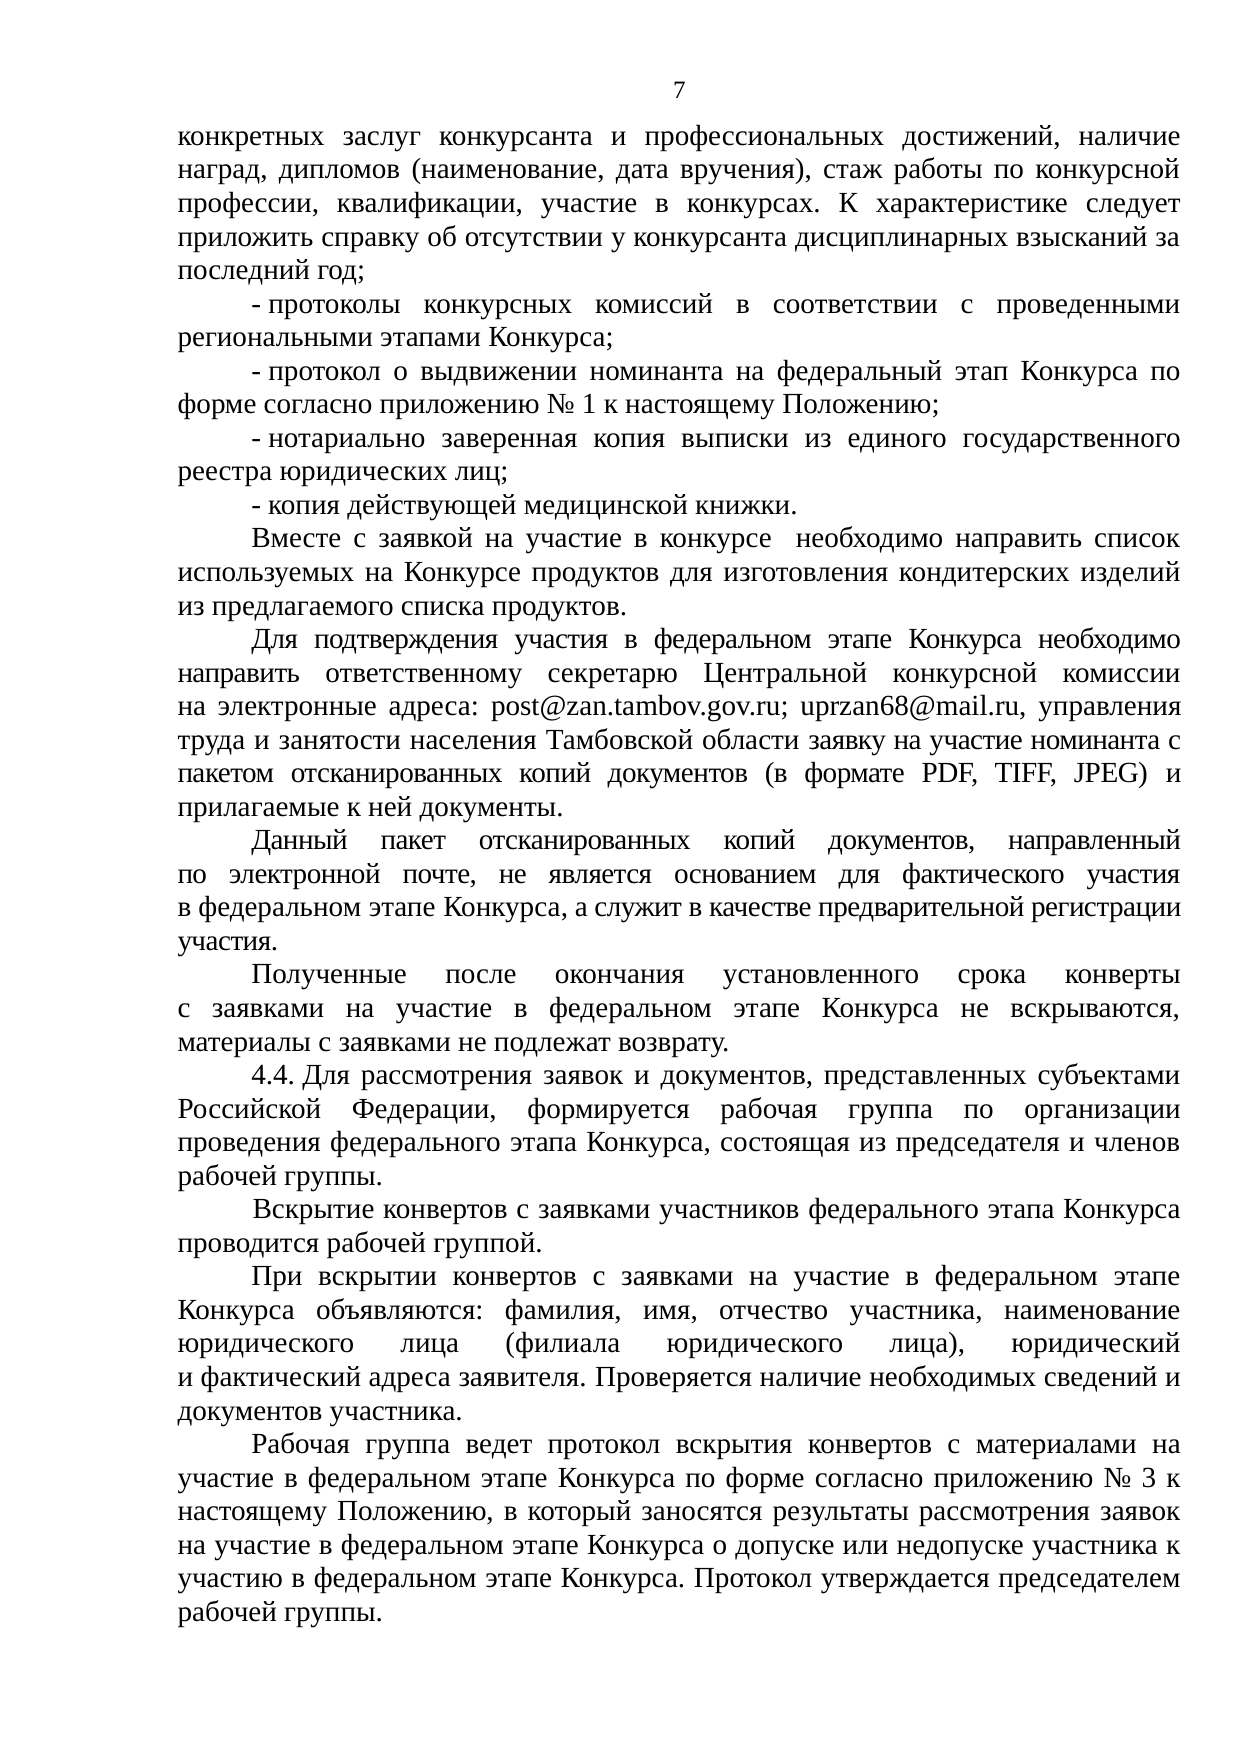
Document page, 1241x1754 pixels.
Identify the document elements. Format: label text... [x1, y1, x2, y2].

text Данный пакет отсканированных копий документов, направленный по электронной почте, не является основанием для фактического участия в федеральном этапе Конкурса, а служит в качестве предварительной регистрации участия. [177, 822, 1181, 957]
text 4.4. Для рассмотрения заявок и документов, представленных субъектами Российской Федерации, формируется рабочая группа по организации проведения федерального этапа Конкурса, состоящая из председателя и членов рабочей группы. [177, 1057, 1181, 1191]
text Рабочая группа ведет протокол вскрытия конвертов с материалами на участие в федеральном этапе Конкурса по форме согласно приложению № 3 к настоящему Положению, в который заносятся результаты рассмотрения заявок на участие в федеральном этапе Конкурса о допуске или недопуске участника к участию в федеральном этапе Конкурса. Протокол утверждается председателем рабочей группы. [177, 1426, 1181, 1627]
text При вскрытии конвертов с заявками на участие в федеральном этапе Конкурса объявляются: фамилия, имя, отчество участника, наименование юридического лица (филиала юридического лица), юридический и фактический адреса заявителя. Проверяется наличие необходимых сведений и документов участника. [177, 1258, 1181, 1426]
text - копия действующей медицинской книжки. [177, 487, 1181, 521]
text - протокол о выдвижении номинанта на федеральный этап Конкурса по форме согласно приложению № 1 к настоящему Положению; [177, 353, 1181, 420]
text Вместе с заявкой на участие в конкурсе необходимо направить список используемых на Конкурсе продуктов для изготовления кондитерских изделий из предлагаемого списка продуктов. [177, 521, 1181, 621]
text - нотариально заверенная копия выписки из единого государственного реестра юридических лиц; [177, 420, 1181, 487]
text конкретных заслуг конкурсанта и профессиональных достижений, наличие наград, дипломов (наименование, дата вручения), стаж работы по конкурсной профессии, квалификации, участие в конкурсах. К характеристике следует приложить справку об отсутствии у конкурсанта дисциплинарных взысканий за последний год; [177, 118, 1181, 286]
text Для подтверждения участия в федеральном этапе Конкурса необходимо направить ответственному секретарю Центральной конкурсной комиссии на электронные адреса: post@zan.tambov.gov.ru; uprzan68@mail.ru, управления труда и занятости населения Тамбовской области заявку на участие номинанта с пакетом отсканированных копий документов (в формате PDF, TIFF, JPEG) и прилагаемые к ней документы. [177, 621, 1181, 822]
text Полученные после окончания установленного срока конверты с заявками на участие в федеральном этапе Конкурса не вскрываются, материалы с заявками не подлежат возврату. [177, 957, 1181, 1057]
text Вскрытие конвертов с заявками участников федерального этапа Конкурса проводится рабочей группой. [177, 1191, 1181, 1258]
text - протоколы конкурсных комиссий в соответствии с проведенными региональными этапами Конкурса; [177, 286, 1181, 353]
